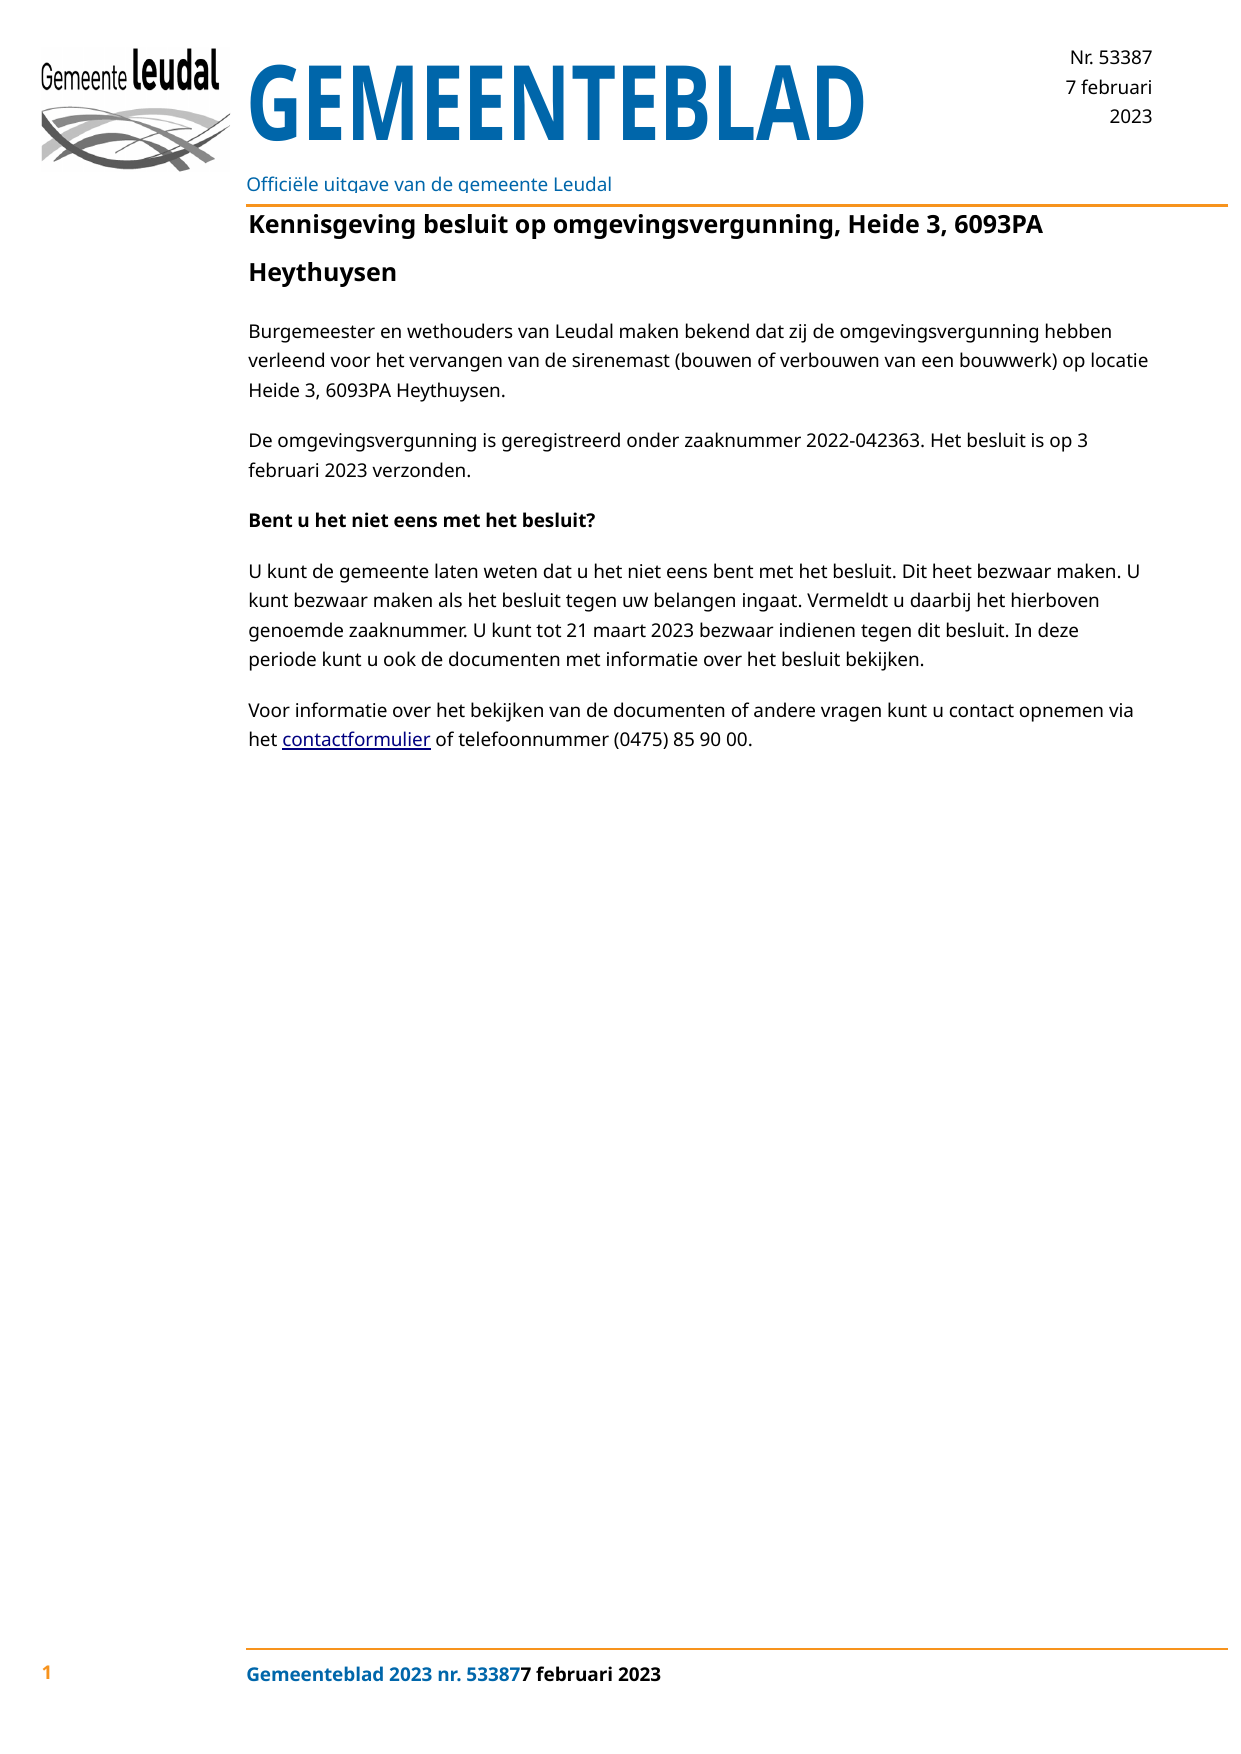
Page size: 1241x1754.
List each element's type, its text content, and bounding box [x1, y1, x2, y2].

text Voor informatie over het bekijken van de documenten of andere vragen kunt u contact opnemen via het contactformulier of telefoonnummer (0475) 85 90 00. [248, 697, 1152, 752]
text Kennisgeving besluit op omgevingsvergunning, Heide 3, 6093PA Heythuysen [248, 207, 1152, 288]
picture [41, 47, 231, 172]
text De omgevingsvergunning is geregistreerd onder zaaknummer 2022-042363. Het besluit is op 3 februari 2023 verzonden. [248, 427, 1152, 483]
text U kunt de gemeente laten weten dat u het niet eens bent met het besluit. Dit heet bezwaar maken. U kunt bezwaar maken als het besluit tegen uw belangen ingaat. Vermeldt u daarbij het hierboven genoemde zaaknummer. U kunt tot 21 maart 2023 bezwaar indienen tegen dit besluit. In deze periode kunt u ook de documenten met informatie over het besluit bekijken. [248, 558, 1152, 672]
text Bent u het niet eens met het besluit? [248, 507, 1152, 533]
text Burgemeester en wethouders van Leudal maken bekend dat zij de omgevingsvergunning hebben verleend voor het vervangen van de sirenemast (bouwen of verbouwen van een bouwwerk) op locatie Heide 3, 6093PA Heythuysen. [248, 318, 1152, 403]
